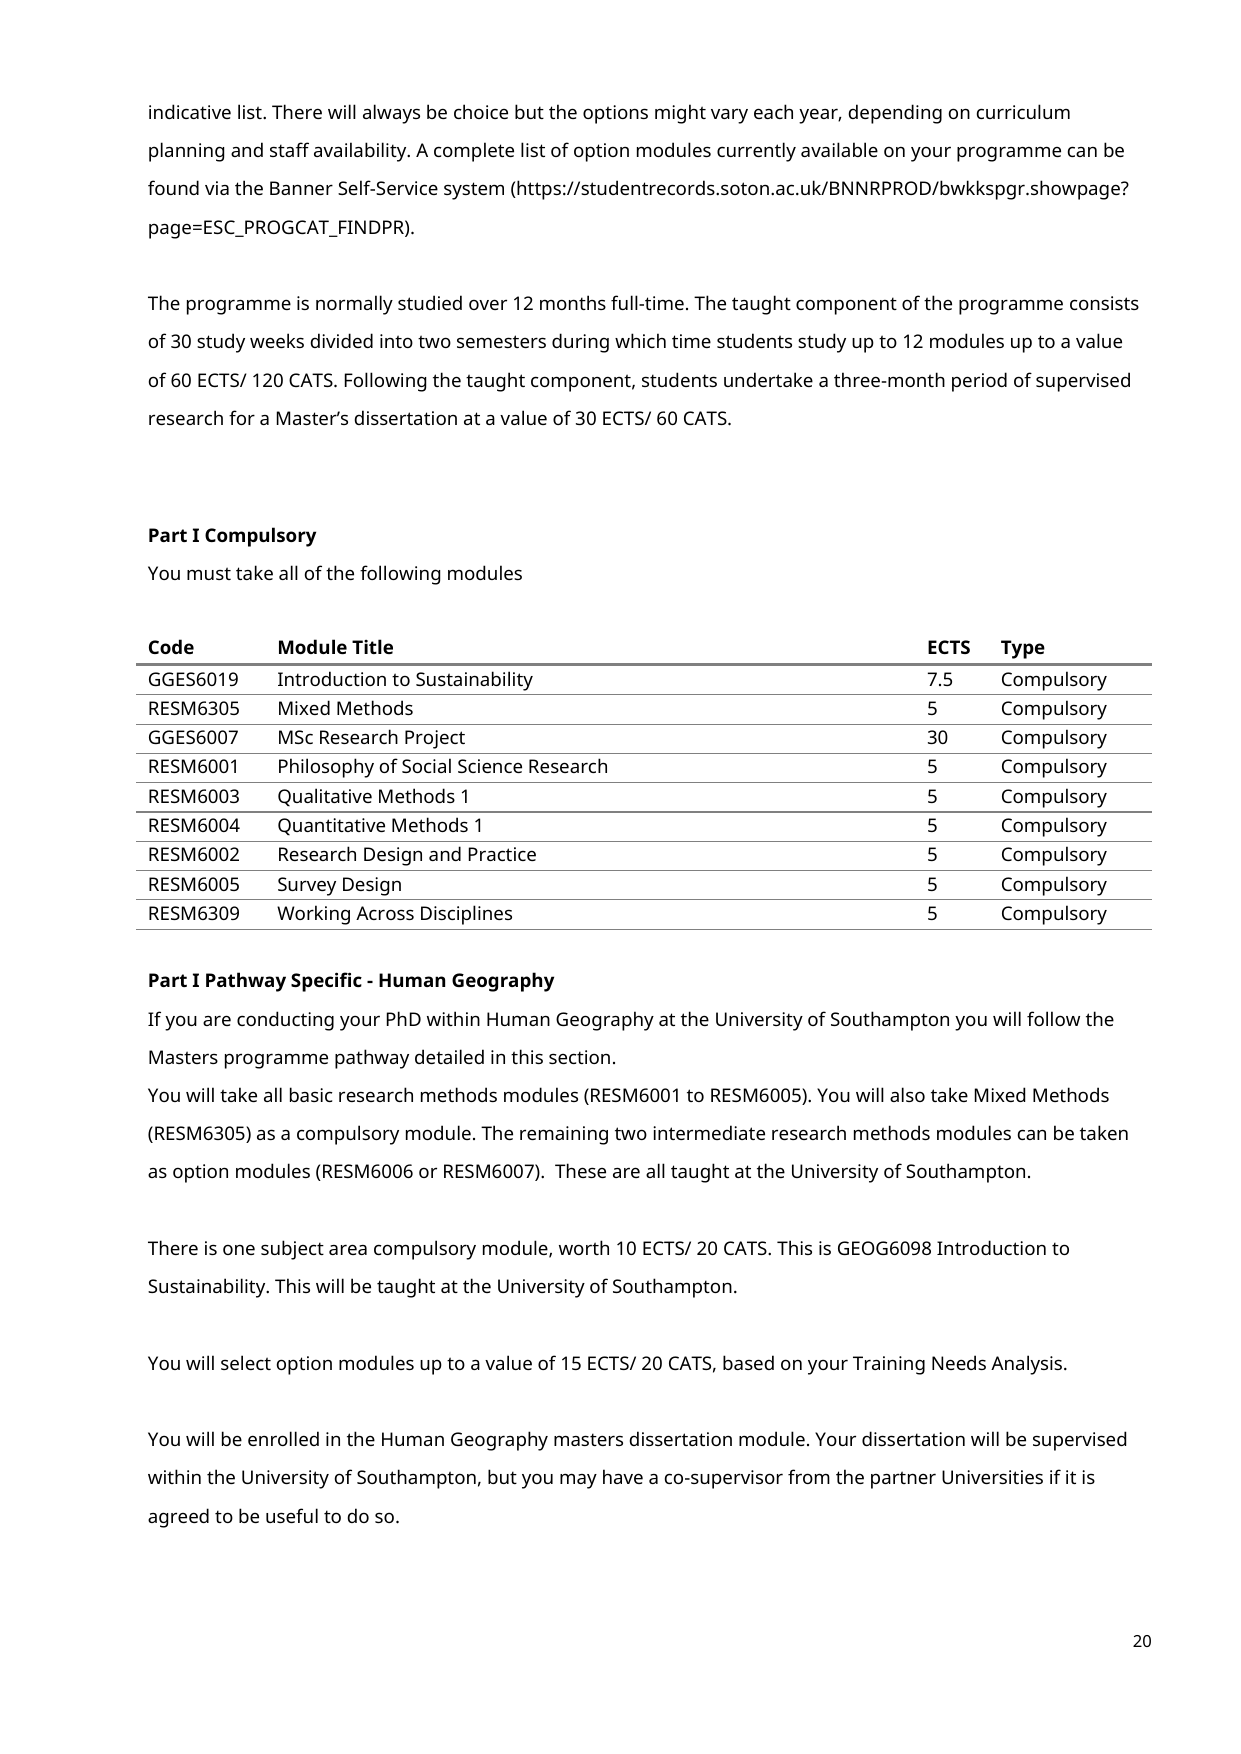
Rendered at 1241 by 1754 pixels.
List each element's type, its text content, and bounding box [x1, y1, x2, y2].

table_cell Introduction to Sustainability [266, 666, 916, 694]
table_cell 5 [916, 783, 989, 811]
table_cell Code [136, 635, 266, 663]
table_cell 7.5 [916, 666, 989, 694]
table_cell Compulsory [989, 754, 1152, 782]
table_cell Mixed Methods [266, 695, 916, 723]
table_cell Survey Design [266, 871, 916, 899]
table_cell 5 [916, 813, 989, 841]
table_cell Research Design and Practice [266, 842, 916, 870]
table_cell Type [989, 635, 1152, 663]
table_cell Part I Pathway Specific - Human Geography If you are conducting your PhD within Human Geography at the University of Southampton you will follow the Masters programme pathway detailed in this section. You will take all basic research methods modules (RESM6001 to RESM6005). You will also take Mixed Methods (RESM6305) as a compulsory module. The remaining two intermediate research methods modules can be taken as option modules (RESM6006 or RESM6007). These are all taught at the University of Southampton. There is one subject area compulsory module, worth 10 ECTS/ 20 CATS. This is GEOG6098 Introduction to Sustainability. This will be taught at the University of Southampton. You will select option modules up to a value of 15 ECTS/ 20 CATS, based on your Training Needs Analysis. You will be enrolled in the Human Geography masters dissertation module. Your dissertation will be supervised within the University of Southampton, but you may have a co-supervisor from the partner Universities if it is agreed to be useful to do so. [136, 930, 1152, 1577]
table_cell 5 [916, 695, 989, 723]
table_cell Philosophy of Social Science Research [266, 754, 916, 782]
table_cell 5 [916, 754, 989, 782]
table_cell Part I Compulsory You must take all of the following modules [136, 484, 1152, 635]
table_cell 5 [916, 842, 989, 870]
table_cell RESM6305 [136, 695, 266, 723]
table_cell GGES6019 [136, 666, 266, 694]
table_cell RESM6004 [136, 813, 266, 841]
table_cell [136, 1578, 1152, 1614]
table_cell Qualitative Methods 1 [266, 783, 916, 811]
table_cell Compulsory [989, 666, 1152, 694]
table_cell ECTS [916, 635, 989, 663]
table_cell MSc Research Project [266, 725, 916, 753]
table_cell Compulsory [989, 813, 1152, 841]
table_cell RESM6001 [136, 754, 266, 782]
table_cell 5 [916, 871, 989, 899]
table_cell Compulsory [989, 900, 1152, 928]
table_cell Compulsory [989, 783, 1152, 811]
table_cell Compulsory [989, 871, 1152, 899]
table_cell Compulsory [989, 842, 1152, 870]
table_cell 30 [916, 725, 989, 753]
table_cell Compulsory [989, 695, 1152, 723]
table_cell Quantitative Methods 1 [266, 813, 916, 841]
table_cell RESM6002 [136, 842, 266, 870]
table_cell GGES6007 [136, 725, 266, 753]
table_cell indicative list. There will always be choice but the options might vary each year, depending on curriculum planning and staff availability. A complete list of option modules currently available on your programme can be found via the Banner Self-Service system (https://studentrecords.soton.ac.uk/BNNRPROD/bwkkspgr.showpage?page=ESC_PROGCAT_FINDPR). The programme is normally studied over 12 months full-time. The taught component of the programme consists of 30 study weeks divided into two semesters during which time students study up to 12 modules up to a value of 60 ECTS/ 120 CATS. Following the taught component, students undertake a three-month period of supervised research for a Master’s dissertation at a value of 30 ECTS/ 60 CATS. [136, 99, 1152, 484]
table_cell RESM6005 [136, 871, 266, 899]
table_cell RESM6003 [136, 783, 266, 811]
table_cell Compulsory [989, 725, 1152, 753]
table_cell 5 [916, 900, 989, 928]
table_cell Module Title [266, 635, 916, 663]
table_cell RESM6309 [136, 900, 266, 928]
table_cell Working Across Disciplines [266, 900, 916, 928]
